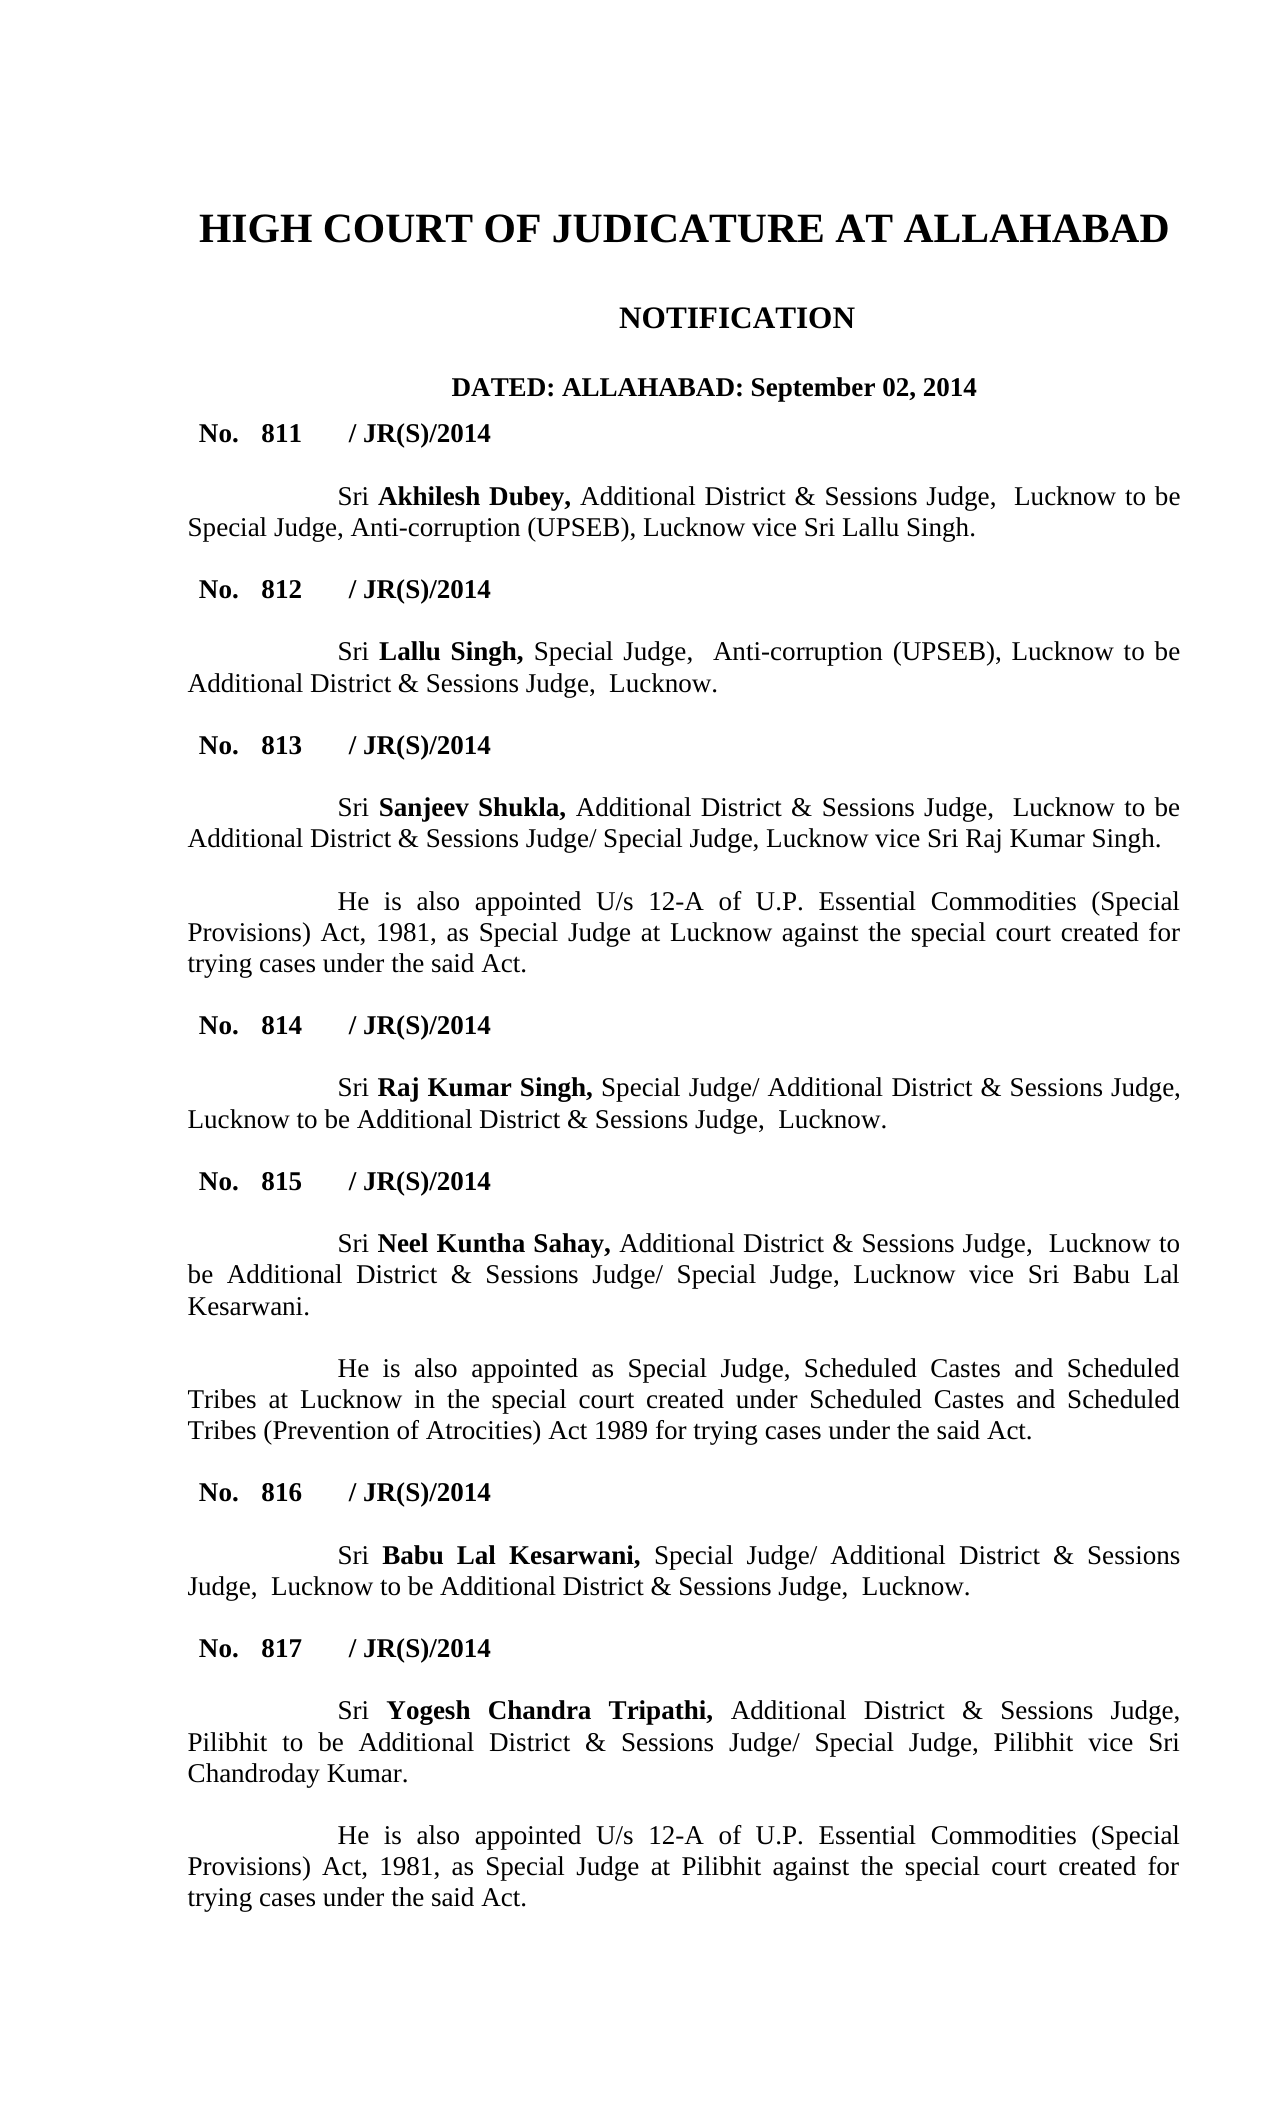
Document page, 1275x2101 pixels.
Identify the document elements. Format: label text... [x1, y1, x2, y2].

text Sri Akhilesh Dubey, Additional District & Sessions Judge, Lucknow to be Special Judge, Anti-corruption (UPSEB), Lucknow vice Sri Lallu Singh. [187, 480, 1181, 542]
subtitle NOTIFICATION [187, 299, 1181, 335]
table_header No. [188, 573, 250, 604]
text Sri Sanjeev Shukla, Additional District & Sessions Judge, Lucknow to be Additional District & Sessions Judge/ Special Judge, Lucknow vice Sri Raj Kumar Singh. [187, 791, 1181, 853]
table_header / JR(S)/2014 [338, 1009, 737, 1040]
text Sri Raj Kumar Singh, Special Judge/ Additional District & Sessions Judge, Lucknow to be Additional District & Sessions Judge, Lucknow. [187, 1072, 1181, 1134]
table_header No. [188, 1476, 250, 1508]
table_header / JR(S)/2014 [338, 1632, 737, 1663]
table_header No. [188, 418, 250, 449]
table_header 817 [250, 1632, 337, 1663]
table_header / JR(S)/2014 [338, 1165, 737, 1196]
table_header 816 [250, 1476, 337, 1508]
table_header No. [188, 1165, 250, 1196]
text He is also appointed U/s 12-A of U.P. Essential Commodities (Special Provisions) Act, 1981, as Special Judge at Lucknow against the special court created for trying cases under the said Act. [187, 885, 1181, 978]
text Sri Babu Lal Kesarwani, Special Judge/ Additional District & Sessions Judge, Lucknow to be Additional District & Sessions Judge, Lucknow. [187, 1539, 1181, 1601]
table_header 813 [250, 729, 337, 760]
text Sri Neel Kuntha Sahay, Additional District & Sessions Judge, Lucknow to be Additional District & Sessions Judge/ Special Judge, Lucknow vice Sri Babu Lal Kesarwani. [187, 1227, 1181, 1321]
text He is also appointed as Special Judge, Scheduled Castes and Scheduled Tribes at Lucknow in the special court created under Scheduled Castes and Scheduled Tribes (Prevention of Atrocities) Act 1989 for trying cases under the said Act. [187, 1352, 1181, 1445]
table_header 812 [250, 573, 337, 604]
text Sri Yogesh Chandra Tripathi, Additional District & Sessions Judge, Pilibhit to be Additional District & Sessions Judge/ Special Judge, Pilibhit vice Sri Chandroday Kumar. [187, 1694, 1181, 1788]
table_header No. [188, 1632, 250, 1663]
text Sri Lallu Singh, Special Judge, Anti-corruption (UPSEB), Lucknow to be Additional District & Sessions Judge, Lucknow. [187, 636, 1181, 698]
text He is also appointed U/s 12-A of U.P. Essential Commodities (Special Provisions) Act, 1981, as Special Judge at Pilibhit against the special court created for trying cases under the said Act. [187, 1819, 1181, 1912]
table_header 811 [250, 418, 337, 449]
table_header 814 [250, 1009, 337, 1040]
table_header / JR(S)/2014 [338, 573, 737, 604]
table_header / JR(S)/2014 [338, 729, 737, 760]
table_header / JR(S)/2014 [338, 1476, 737, 1508]
text HIGH COURT OF JUDICATURE AT ALLAHABAD [187, 203, 1181, 251]
subtitle DATED: ALLAHABAD: September 02, 2014 [187, 371, 1181, 402]
table_header No. [188, 729, 250, 760]
table_header 815 [250, 1165, 337, 1196]
table_header / JR(S)/2014 [338, 418, 737, 449]
table_header No. [188, 1009, 250, 1040]
